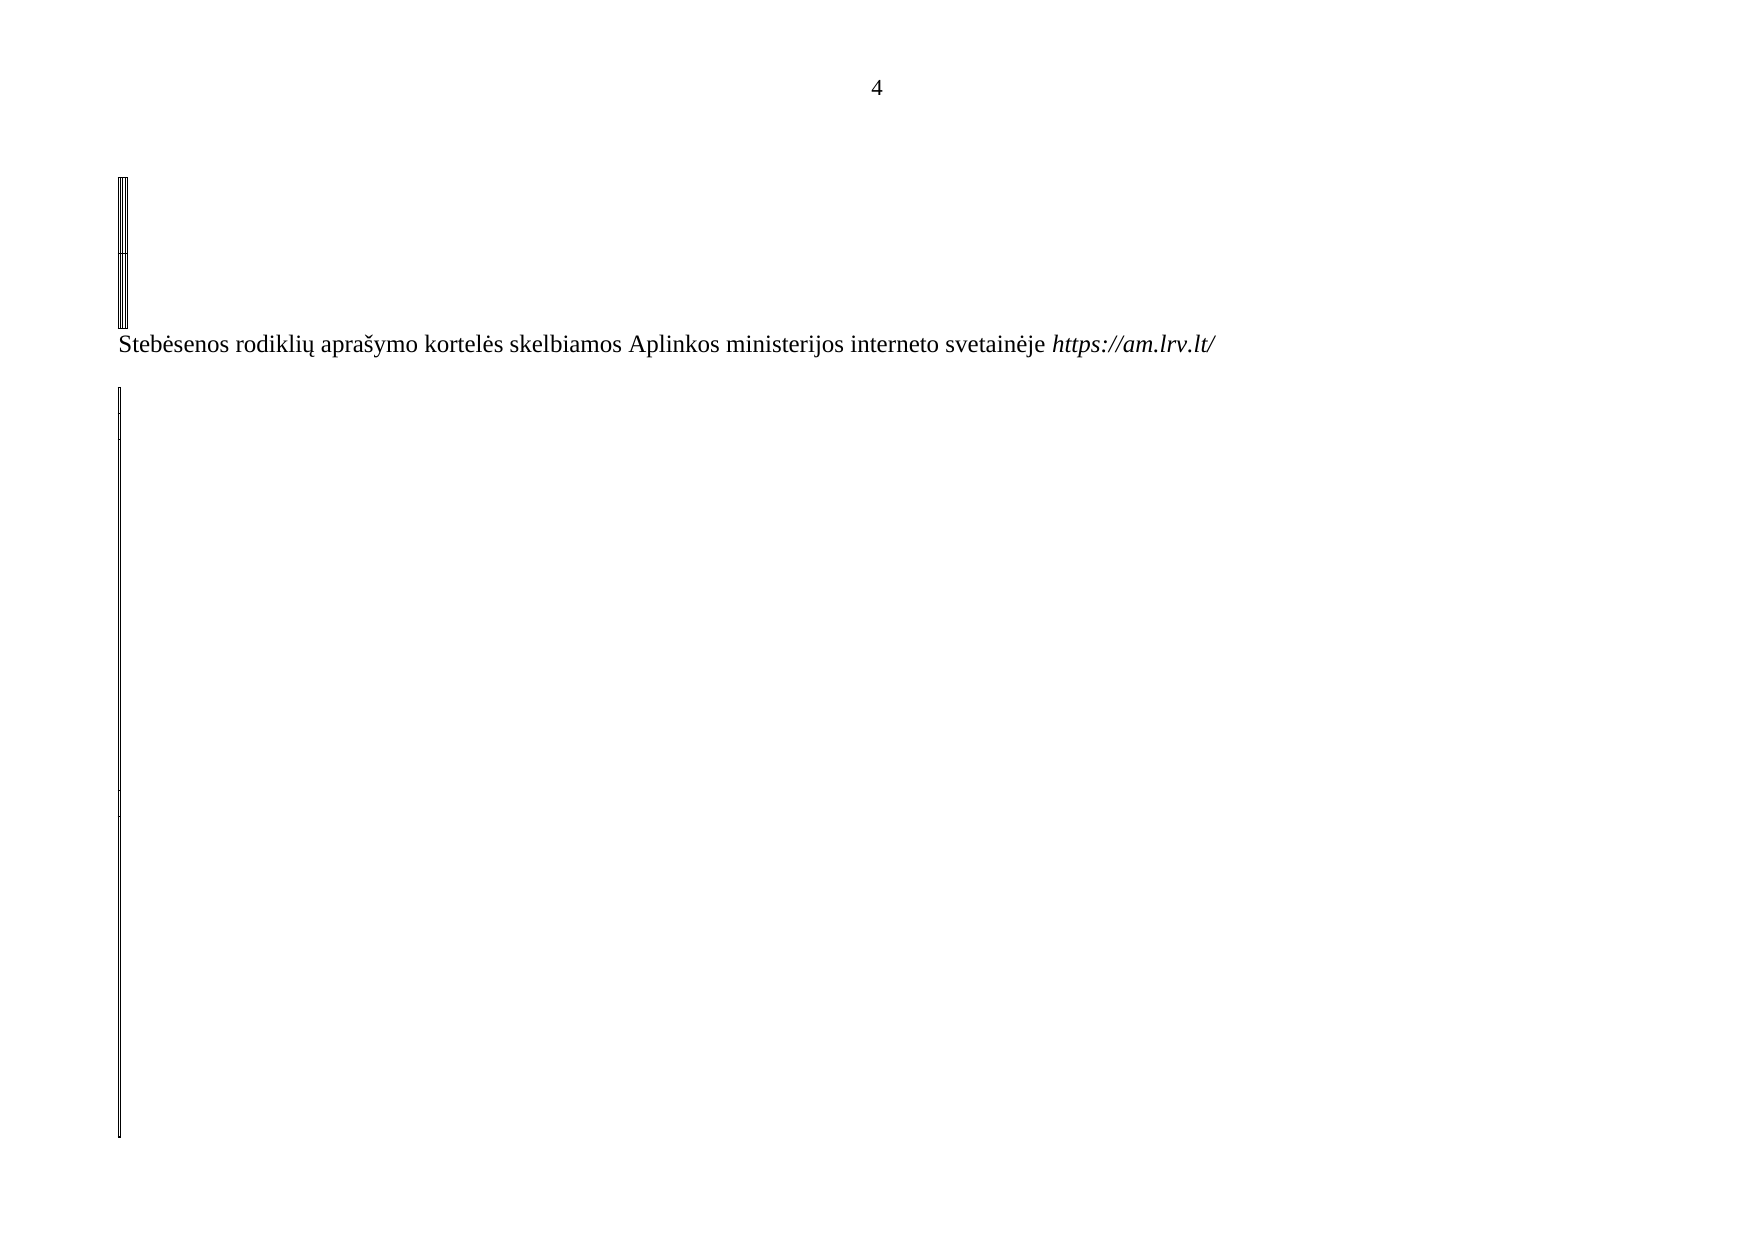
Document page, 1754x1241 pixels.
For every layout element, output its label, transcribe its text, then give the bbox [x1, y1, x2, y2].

text Stebėsenos rodiklių aprašymo kortelės skelbiamos Aplinkos ministerijos interneto svetainėje https://am.lrv.lt/ [118, 329, 1636, 358]
